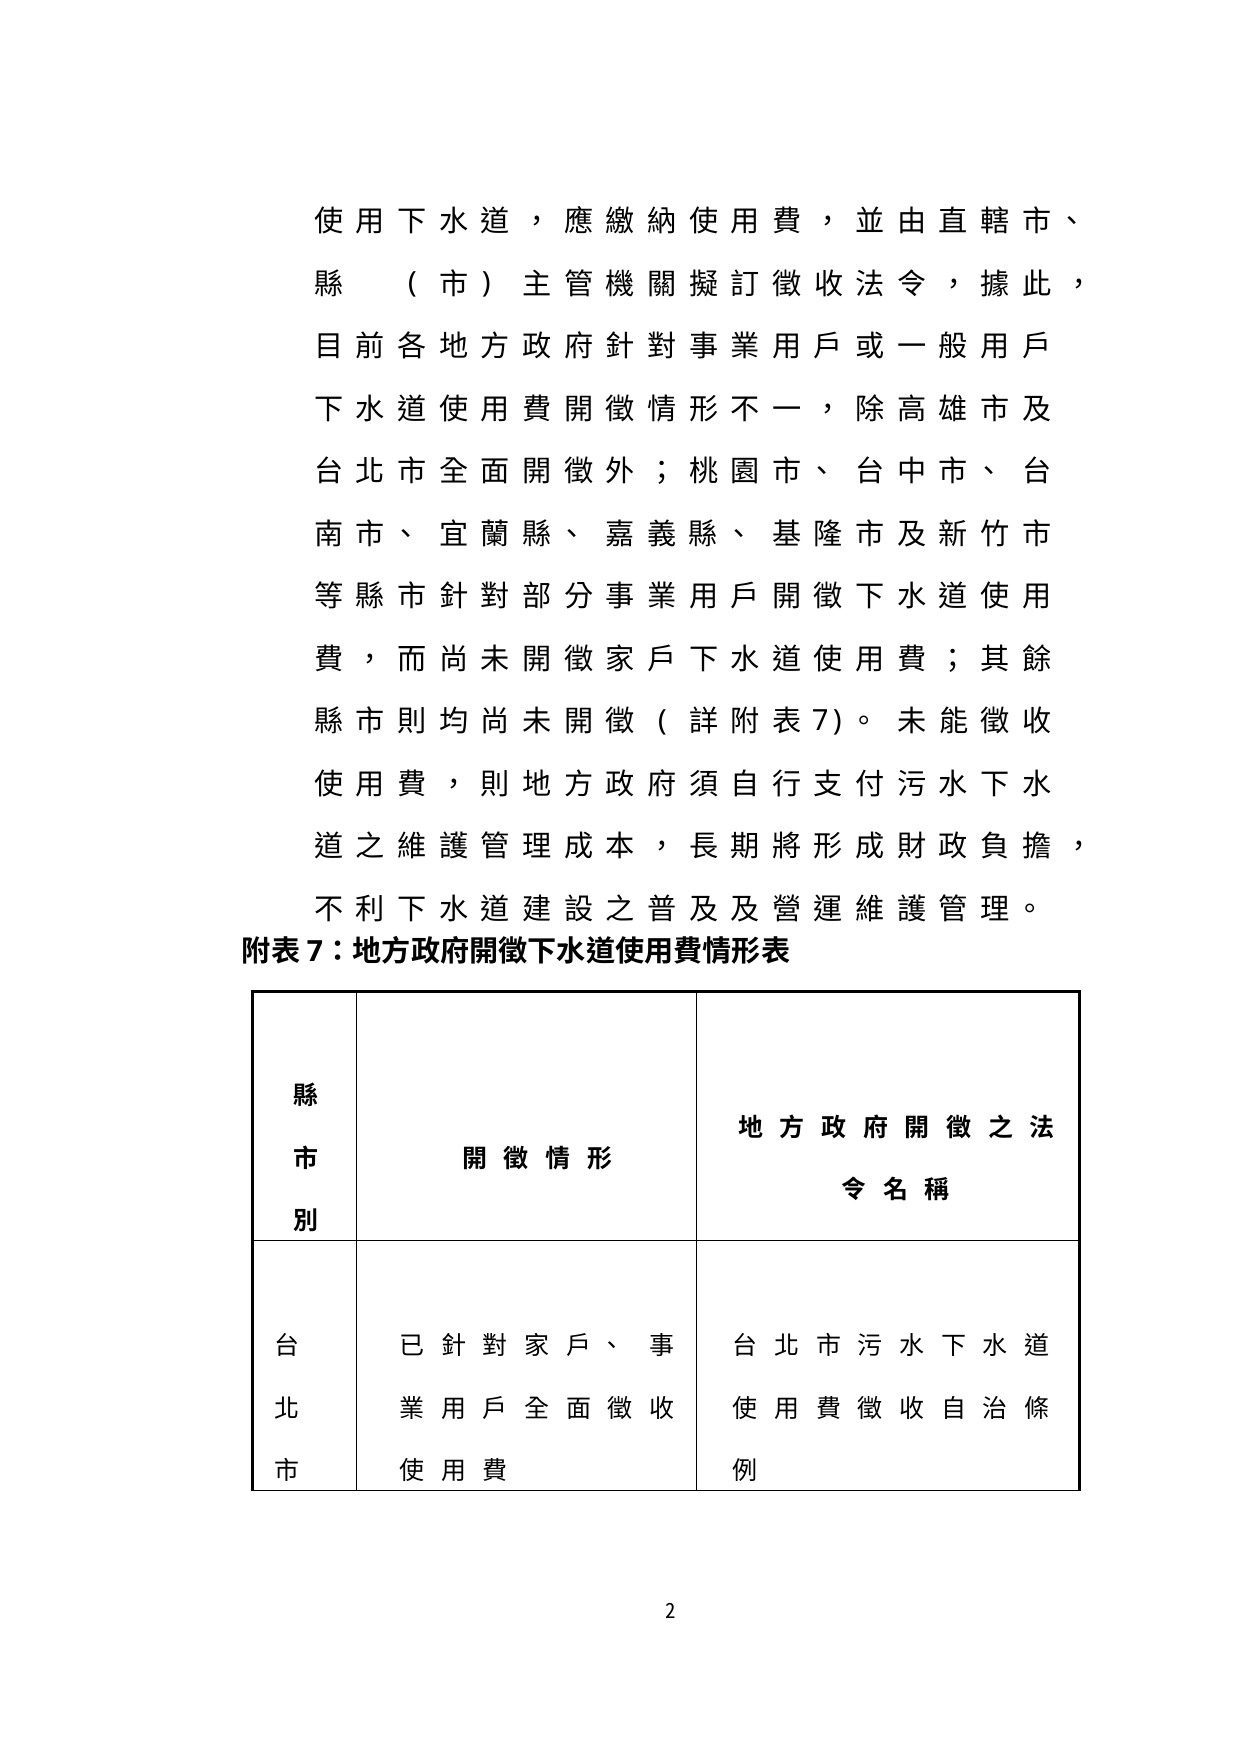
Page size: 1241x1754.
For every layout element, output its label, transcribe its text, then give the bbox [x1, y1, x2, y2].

table_cell 台北市污水下水道使用費徵收自治條例 [697, 1241, 1078, 1490]
table_cell 台北市 [254, 1241, 356, 1490]
text 附表7：地方政府開徵下水道使用費情形表 [242, 927, 1058, 969]
table_header 地方政府開徵之法令名稱 [697, 993, 1078, 1240]
text 下水道使用費係依「使用者付費」原則，對使用污水下水道之特定對象收費，所收費用作為污水下水道之操作維護、營運管理成本。依下水道法第26條規定，用戶使用下水道，應繳納使用費，並由直轄市、縣 (市) 主管機關擬訂徵收法令，據此，目前各地方政府針對事業用戶或一般用戶下水道使用費開徵情形不一，除高雄市及台北市全面開徵外；桃園市、台中市、台南市、宜蘭縣、嘉義縣、基隆市及新竹市等縣市針對部分事業用戶開徵下水道使用費，而尚未開徵家戶下水道使用費；其餘縣市則均尚未開徵(詳附表7)。未能徵收使用費，則地方政府須自行支付污水下水道之維護管理成本，長期將形成財政負擔，不利下水道建設之普及及營運維護管理。 [271, 177, 1058, 927]
table_header 開徵情形 [357, 993, 696, 1240]
table_header 縣市別 [254, 993, 356, 1240]
table_cell 已針對家戶、事業用戶全面徵收使用費 [357, 1241, 696, 1490]
